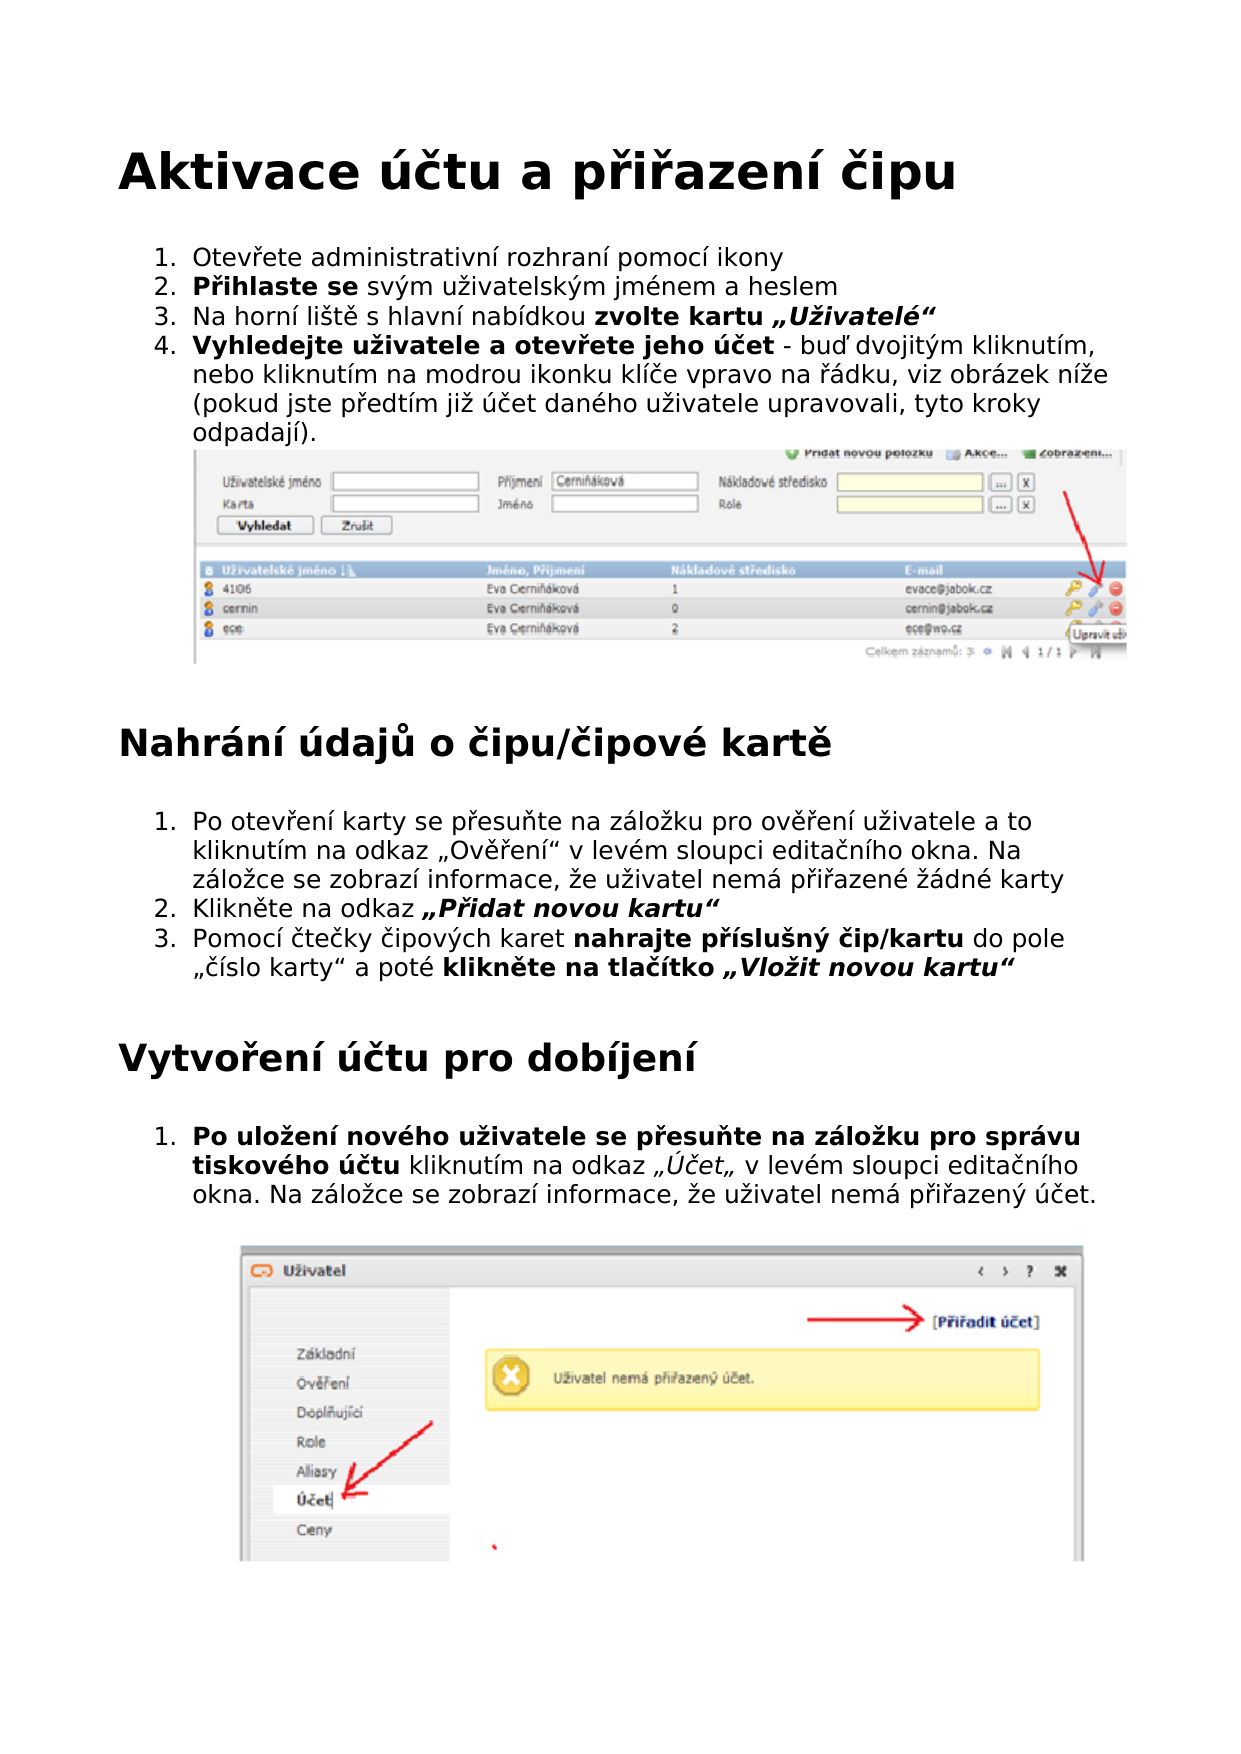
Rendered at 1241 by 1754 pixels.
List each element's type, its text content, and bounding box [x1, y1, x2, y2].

list Přihlaste se svým uživatelským jménem a heslem [177, 272, 1122, 302]
subtitle Nahrání údajů o čipu/čipové kartě [118, 721, 1122, 765]
list Po otevření karty se přesuňte na záložku pro ověření uživatele a to kliknutím na odkaz „Ověření“ v levém sloupci editačního okna. Na záložce se zobrazí informace, že uživatel nemá přiřazené žádné karty [177, 807, 1122, 894]
list Na horní liště s hlavní nabídkou zvolte kartu „Uživatelé“ [177, 302, 1122, 331]
picture [192, 447, 1130, 667]
picture [192, 1209, 1196, 1623]
subtitle Aktivace účtu a přiřazení čipu [118, 143, 1122, 201]
list Klikněte na odkaz „Přidat novou kartu“ [177, 894, 1122, 924]
list Otevřete administrativní rozhraní pomocí ikony [177, 243, 1122, 272]
list Pomocí čtečky čipových karet nahrajte příslušný čip/kartu do pole „číslo karty“ a poté klikněte na tlačítko „Vložit novou kartu“ [177, 924, 1122, 982]
subtitle Vytvoření účtu pro dobíjení [118, 1037, 1122, 1080]
list Vyhledejte uživatele a otevřete jeho účet - buď dvojitým kliknutím, nebo kliknutím na modrou ikonku klíče vpravo na řádku, viz obrázek níže (pokud jste předtím již účet daného uživatele upravovali, tyto kroky odpadají). [177, 331, 1122, 667]
list Po uložení nového uživatele se přesuňte na záložku pro správu tiskového účtu kliknutím na odkaz „Účet„ v levém sloupci editačního okna. Na záložce se zobrazí informace, že uživatel nemá přiřazený účet. [177, 1122, 1122, 1622]
